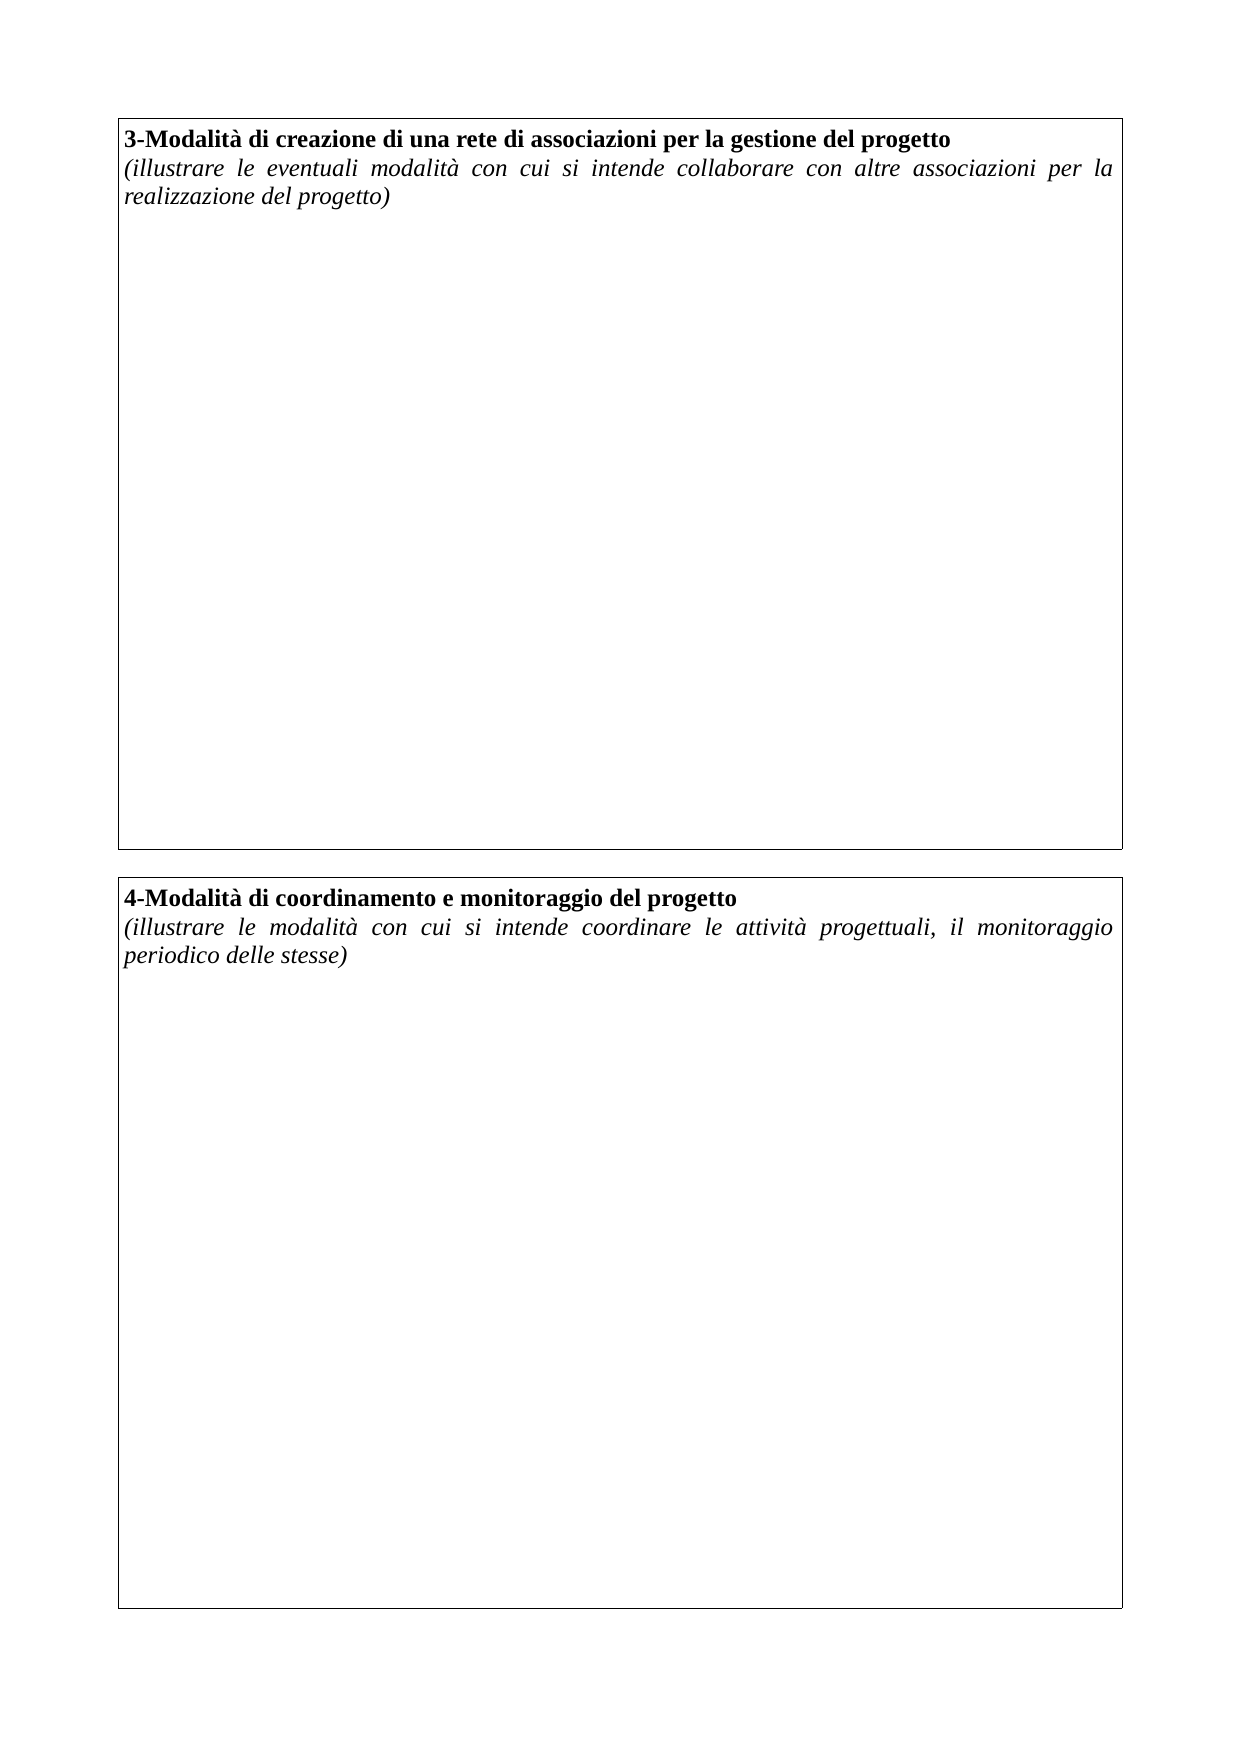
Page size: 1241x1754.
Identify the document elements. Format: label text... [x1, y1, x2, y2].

table_header 4-Modalità di coordinamento e monitoraggio del progetto (illustrare le modalità con cui si intende coordinare le attività progettuali, il monitoraggio periodico delle stesse) [119, 878, 1122, 1608]
table_header 3-Modalità di creazione di una rete di associazioni per la gestione del progetto (illustrare le eventuali modalità con cui si intende collaborare con altre associazioni per la realizzazione del progetto) [119, 119, 1122, 848]
